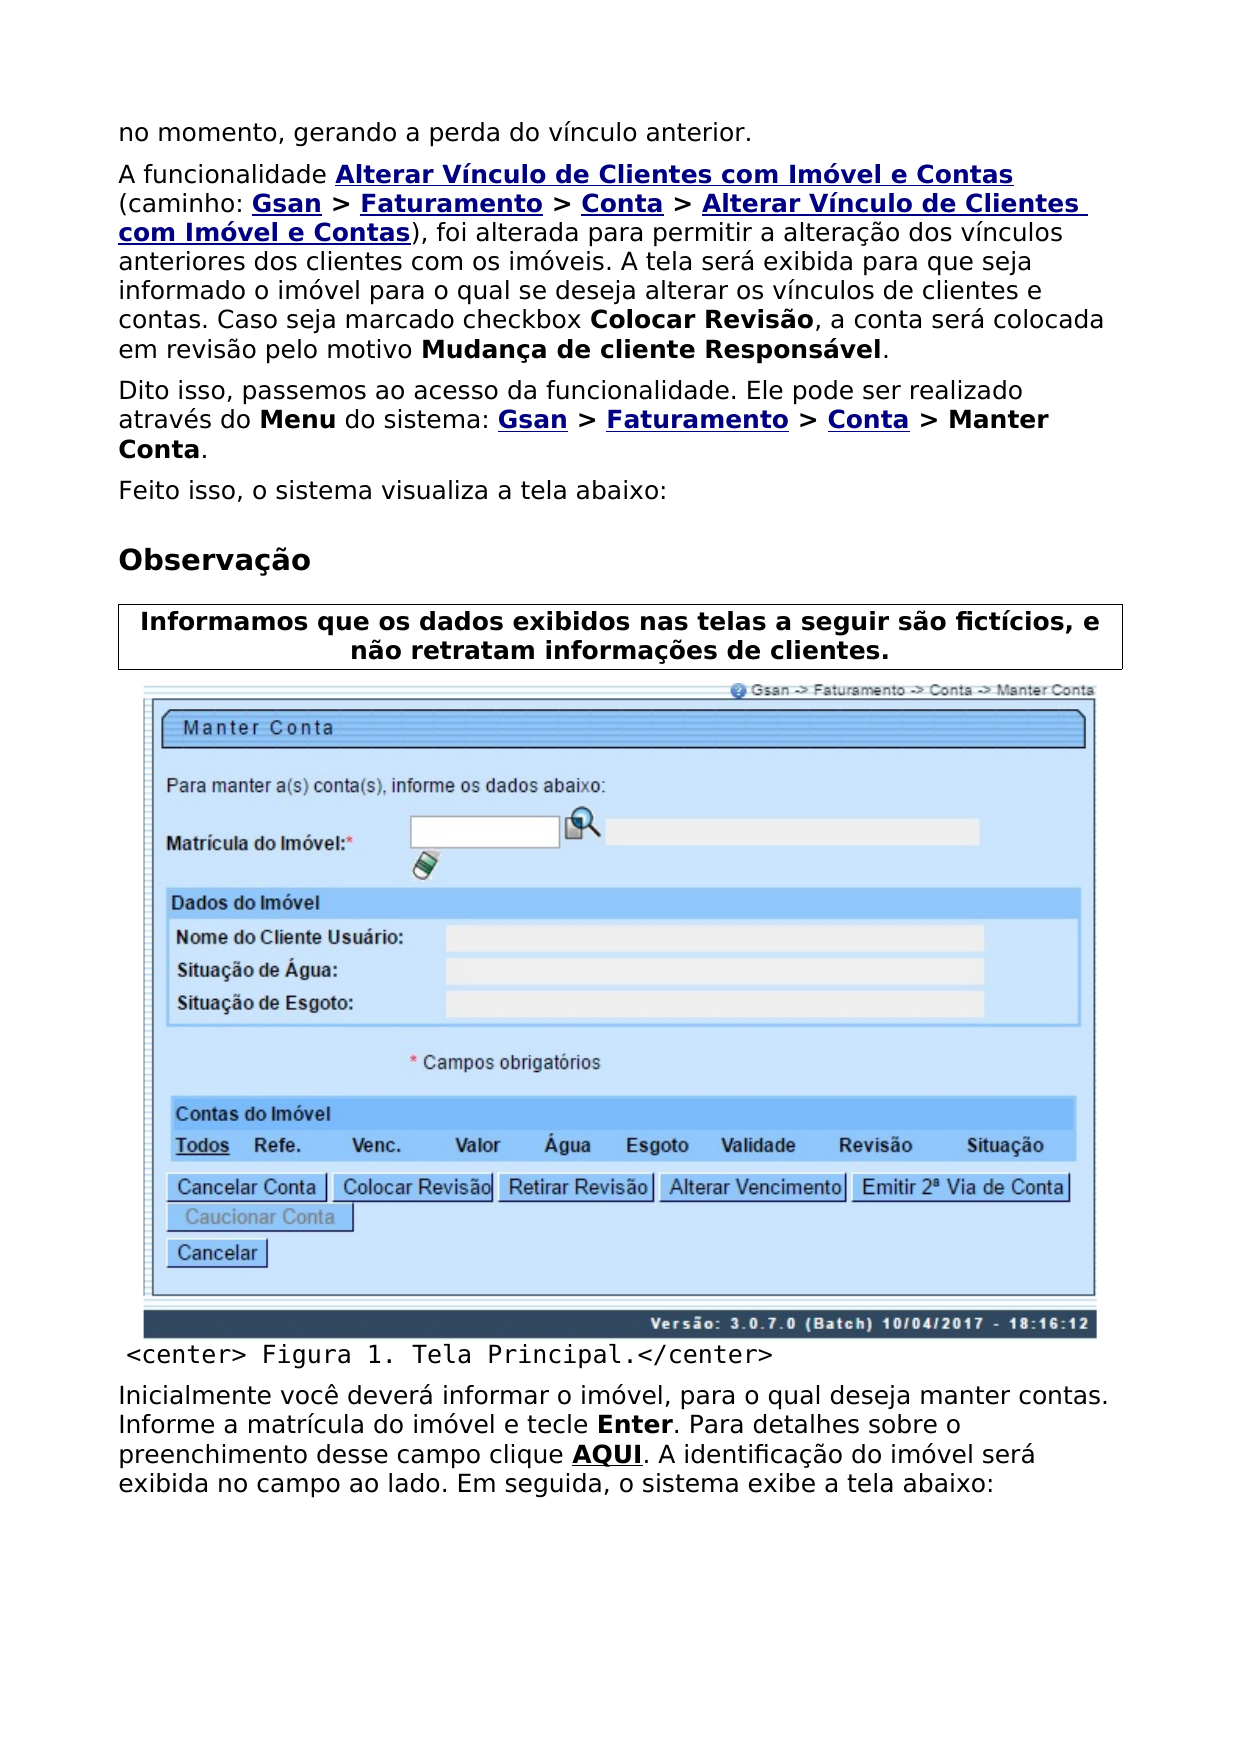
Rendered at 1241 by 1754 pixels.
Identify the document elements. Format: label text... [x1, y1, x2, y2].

picture [143, 683, 1097, 1340]
text <center> Figura 1. Tela Principal.</center> [118, 683, 1122, 1369]
text Inicialmente você deverá informar o imóvel, para o qual deseja manter contas. Informe a matrícula do imóvel e tecle Enter. Para detalhes sobre o preenchimento desse campo clique AQUI. A identificação do imóvel será exibida no campo ao lado. Em seguida, o sistema exibe a tela abaixo: [118, 1381, 1122, 1498]
subtitle Observação [118, 543, 1122, 577]
text Feito isso, o sistema visualiza a tela abaixo: [118, 476, 1122, 506]
text A funcionalidade Alterar Vínculo de Clientes com Imóvel e Contas (caminho: Gsan > Faturamento > Conta > Alterar Vínculo de Clientes com Imóvel e Contas), foi alterada para permitir a alteração dos vínculos anteriores dos clientes com os imóveis. A tela será exibida para que seja informado o imóvel para o qual se deseja alterar os vínculos de clientes e contas. Caso seja marcado checkbox Colocar Revisão, a conta será colocada em revisão pelo motivo Mudança de cliente Responsável. [118, 160, 1122, 364]
table_header Informamos que os dados exibidos nas telas a seguir são fictícios, e não retratam informações de clientes. [119, 605, 1122, 669]
text Dito isso, passemos ao acesso da funcionalidade. Ele pode ser realizado através do Menu do sistema: Gsan > Faturamento > Conta > Manter Conta. [118, 376, 1122, 464]
text no momento, gerando a perda do vínculo anterior. [118, 118, 1122, 147]
